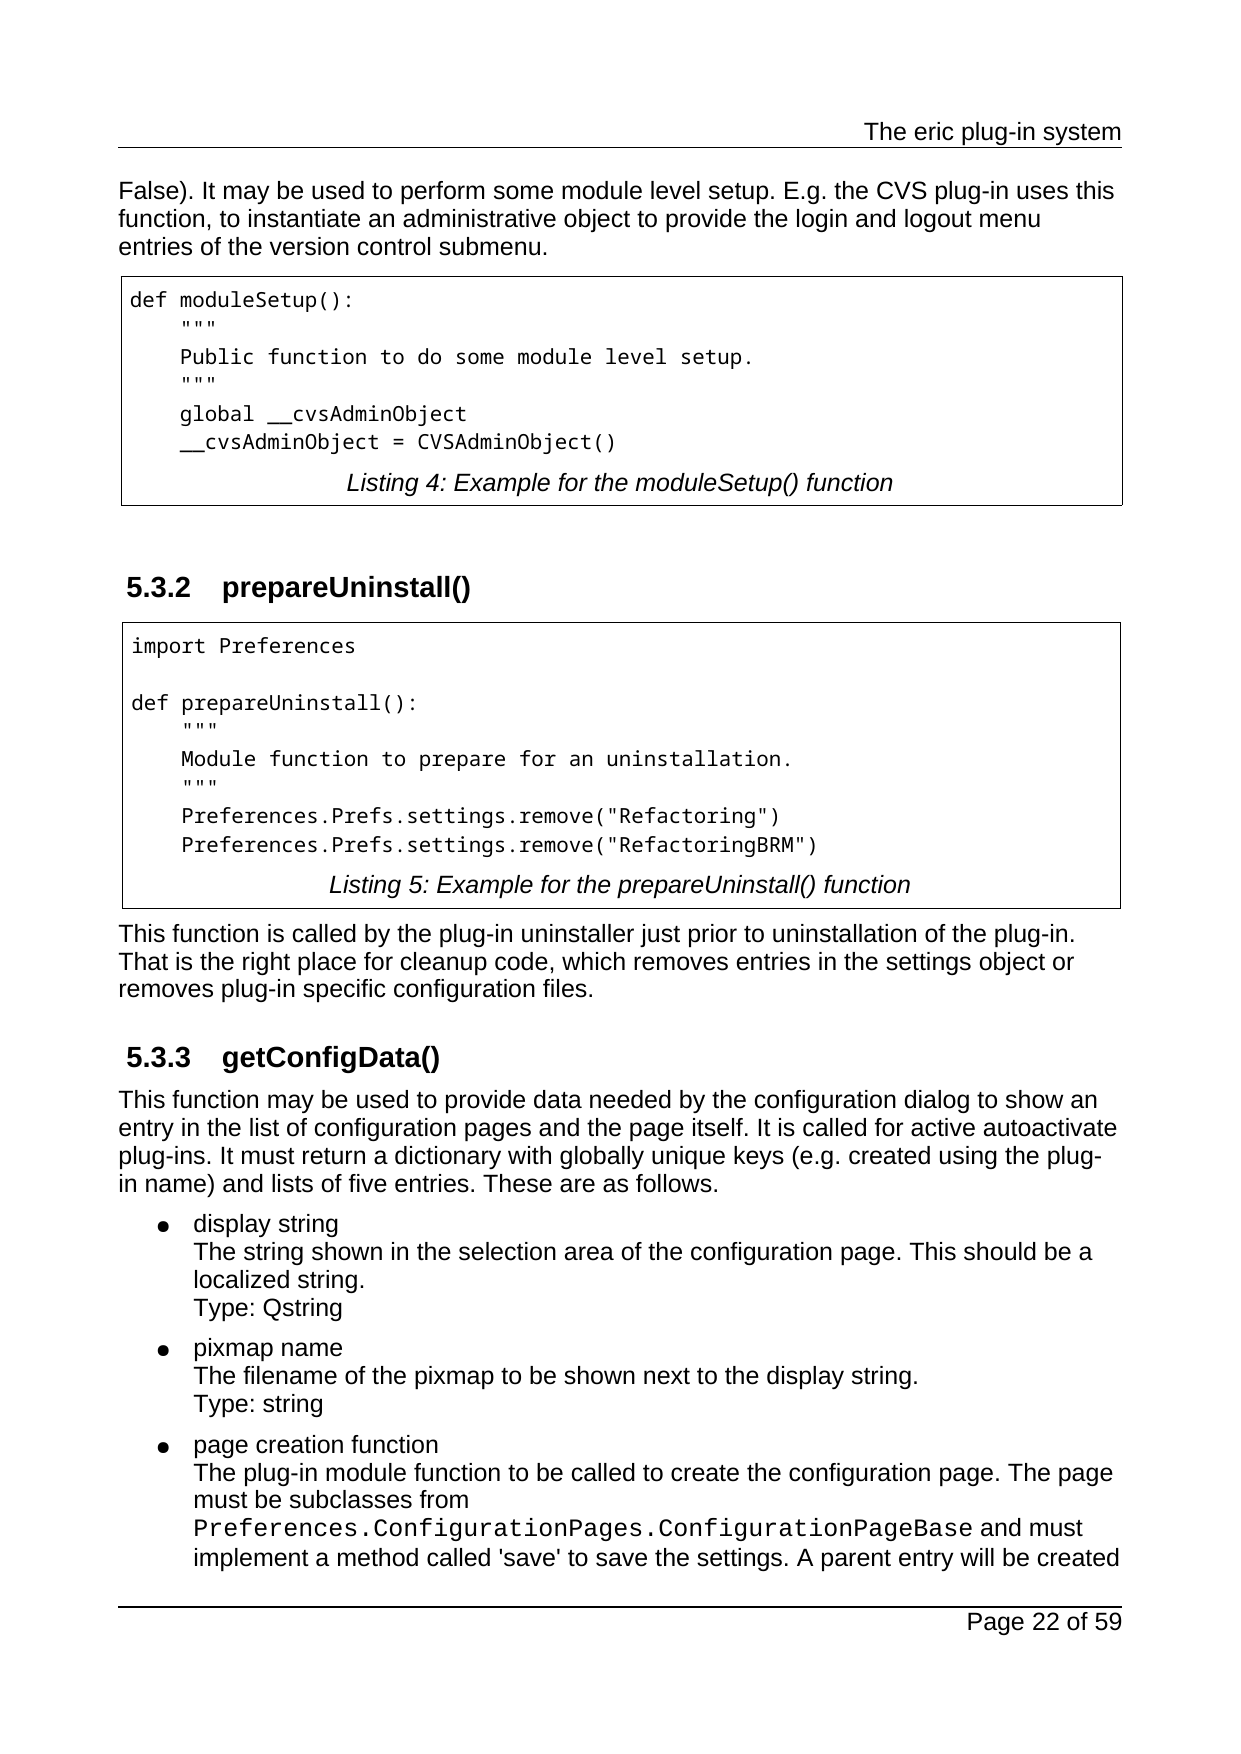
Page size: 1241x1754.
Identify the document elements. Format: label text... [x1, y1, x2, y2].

list Preferences.Prefs.settings.remove("Refactoring") [131, 801, 1112, 830]
list Listing 5: Example for the prepareUninstall() function [131, 871, 1112, 899]
list page creation function The plug-in module function to be called to create the configuration page. The page must be subclasses from Preferences.ConfigurationPages.ConfigurationPageBase and must implement a method called 'save' to save the settings. A parent entry will be created [156, 1430, 1122, 1572]
list """ [131, 716, 1112, 744]
subtitle getConfigData() [118, 1041, 1122, 1073]
list Public function to do some module level setup. [129, 342, 1113, 371]
list Preferences.Prefs.settings.remove("RefactoringBRM") [131, 830, 1112, 858]
list """ [129, 314, 1113, 342]
list """ [131, 773, 1112, 801]
text This function is called by the plug-in uninstaller just prior to uninstallation of the plug-in. That is the right place for cleanup code, which removes entries in the settings object or removes plug-in specific configuration files. [118, 616, 1122, 1003]
subtitle prepareUninstall() [118, 571, 1122, 603]
list pixmap name The filename of the pixmap to be shown next to the display string. Type: string [156, 1334, 1122, 1418]
list def moduleSetup(): [129, 285, 1113, 314]
list import Preferences [131, 631, 1112, 659]
text False). It may be used to perform some module level setup. E.g. the CVS plug-in uses this function, to instantiate an administrative object to provide the login and logout menu entries of the version control submenu. [118, 177, 1122, 261]
list Module function to prepare for an uninstallation. [131, 744, 1112, 773]
list display string The string shown in the selection area of the configuration page. This should be a localized string. Type: Qstring [156, 1210, 1122, 1322]
list __cvsAdminObject = CVSAdminObject() [129, 427, 1113, 456]
list """ [129, 371, 1113, 399]
text This function may be used to provide data needed by the configuration dialog to show an entry in the list of configuration pages and the page itself. It is called for active autoactivate plug-ins. It must return a dictionary with globally unique keys (e.g. created using the plug-in name) and lists of five entries. These are as follows. [118, 1086, 1122, 1197]
list Listing 4: Example for the moduleSetup() function [129, 468, 1113, 496]
list def prepareUninstall(): [131, 688, 1112, 716]
list global __cvsAdminObject [129, 399, 1113, 427]
